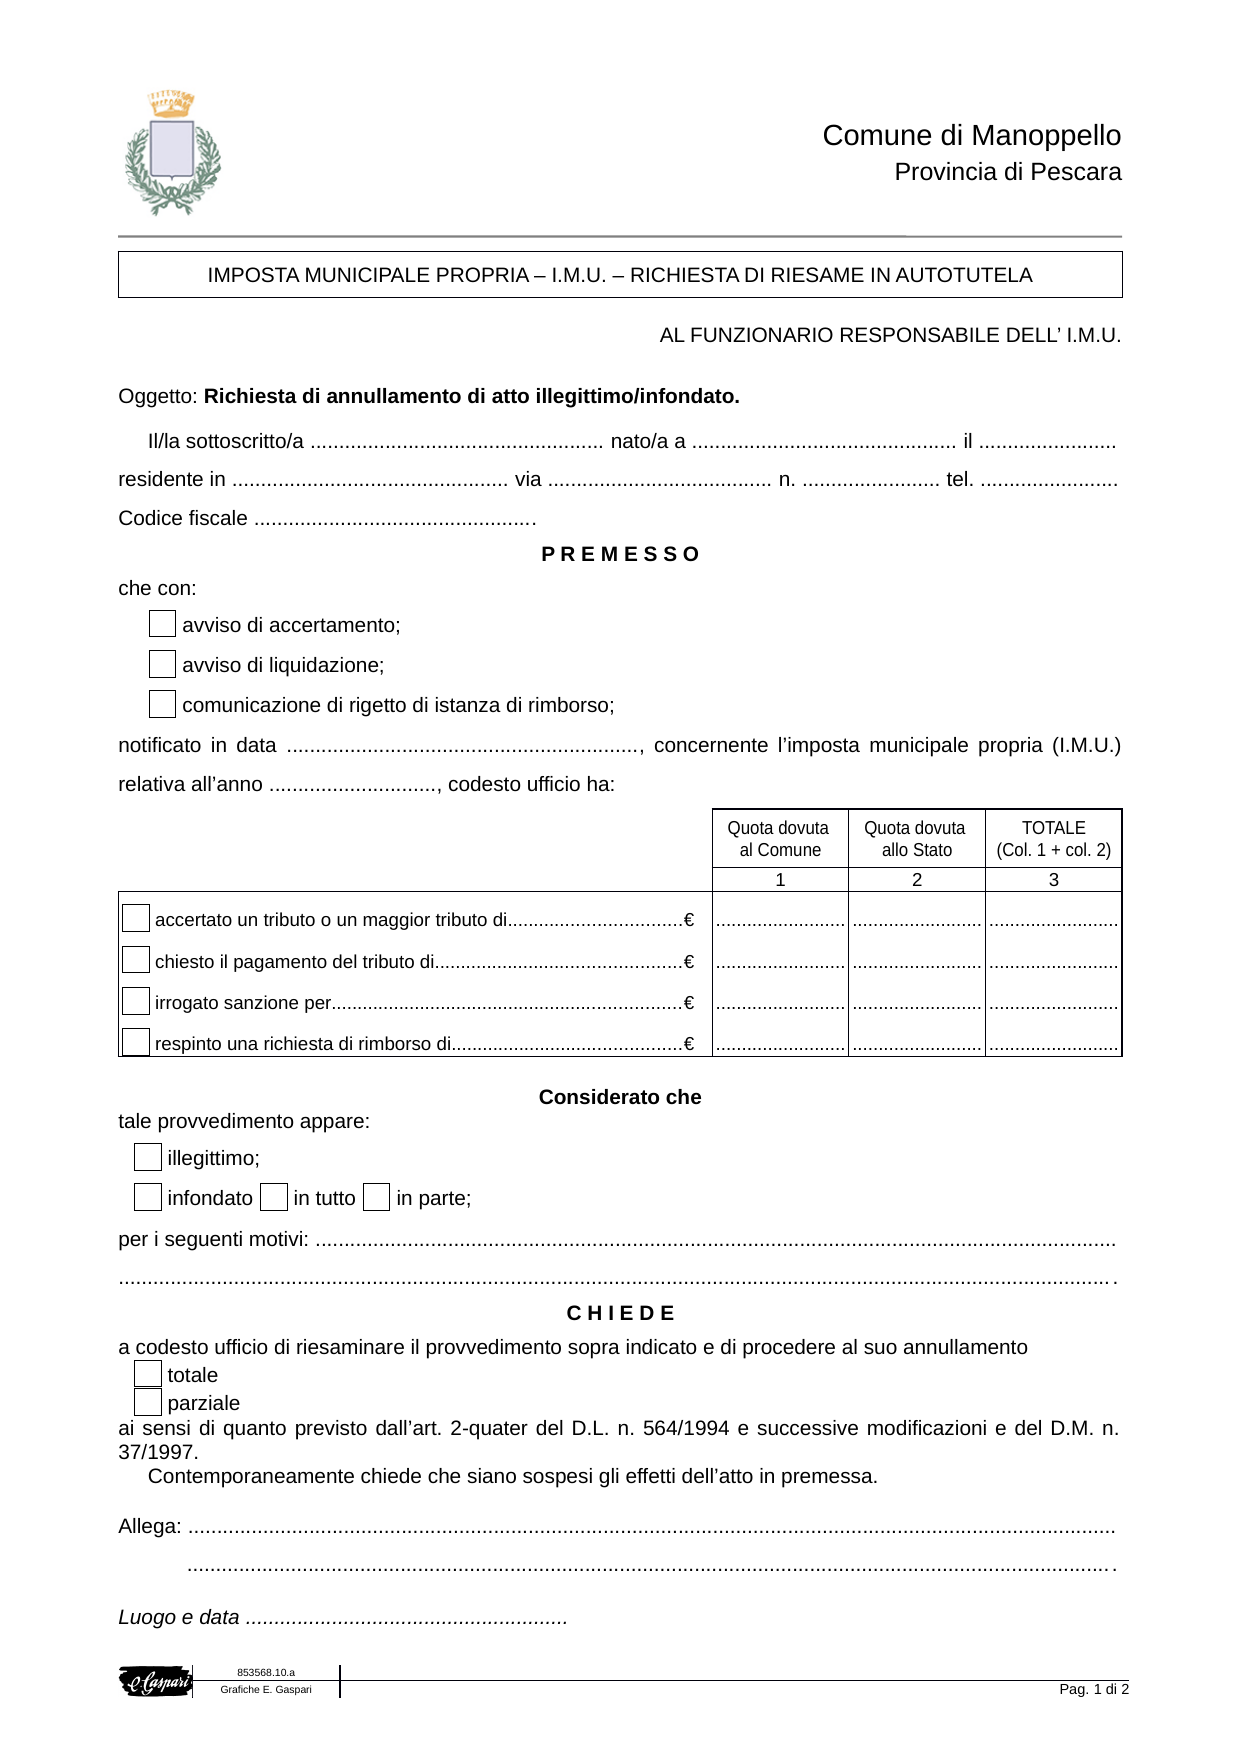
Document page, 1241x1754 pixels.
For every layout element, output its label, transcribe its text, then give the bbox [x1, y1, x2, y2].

text AL FUNZIONARIO RESPONSABILE DELL’ I.M.U. [593, 323, 1122, 347]
text avviso di liquidazione; [148, 649, 1122, 678]
text Luogo e data ........................................................ [118, 1601, 1122, 1630]
text avviso di accertamento; [148, 609, 1122, 638]
text parziale [133, 1387, 1122, 1416]
table_header Quota dovuta allo Stato [849, 810, 985, 867]
table_cell ......................... [849, 892, 985, 932]
table_cell ......................... [986, 974, 1121, 1015]
text P R E M E S S O [118, 542, 1122, 566]
table_cell accertato un tributo o un maggior tributo di € [119, 892, 712, 932]
table_cell respinto una richiesta di rimborso di € [119, 1015, 712, 1056]
table_cell ......................... [986, 1015, 1121, 1056]
table_cell ......................... [849, 1015, 985, 1056]
picture [118, 1665, 193, 1697]
table_cell chiesto il pagamento del tributo di € [119, 932, 712, 973]
text Allega: ................................................................................................................................................................. ................................................................................................................................................................. [118, 1510, 1122, 1577]
table_cell ......................... [713, 892, 848, 932]
table_cell ......................... [713, 974, 848, 1015]
table_cell 2 [849, 868, 985, 891]
table_header TOTALE (Col. 1 + col. 2) [986, 810, 1121, 867]
text ai sensi di quanto previsto dall’art. 2-quater del D.L. n. 564/1994 e successive modificazioni e del D.M. n. 37/1997. [118, 1416, 1122, 1464]
text C H I E D E [118, 1301, 1122, 1325]
table_cell ......................... [849, 974, 985, 1015]
table_cell [118, 867, 712, 891]
table_cell ......................... [986, 892, 1121, 932]
table_cell ......................... [849, 932, 985, 973]
table_header Quota dovuta al Comune [713, 810, 848, 867]
table_cell irrogato sanzione per € [119, 974, 712, 1015]
text a codesto ufficio di riesaminare il provvedimento sopra indicato e di procedere al suo annullamento [118, 1335, 1122, 1359]
text totale [133, 1359, 1122, 1387]
text notificato in data ............................................................., concernente l’imposta municipale propria (I.M.U.) relativa all’anno ............................., codesto ufficio ha: [118, 729, 1122, 797]
picture [122, 87, 224, 219]
text Comune di Manoppello [224, 118, 1122, 152]
text Contemporaneamente chiede che siano sospesi gli effetti dell’atto in premessa. [118, 1464, 1122, 1488]
text Oggetto: Richiesta di annullamento di atto illegittimo/infondato. [118, 384, 1122, 408]
table_cell ......................... [713, 1015, 848, 1056]
text Provincia di Pescara [224, 157, 1122, 185]
table_header [118, 808, 712, 867]
text comunicazione di rigetto di istanza di rimborso; [148, 689, 1122, 718]
text Il/la sottoscritto/a ................................................... nato/a a .............................................. il ........................ residente in ................................................ via ....................................... n. ........................ tel. ........................ Codice fiscale ................................................. [118, 425, 1122, 530]
table_header IMPOSTA MUNICIPALE PROPRIA – I.M.U. – RICHIESTA DI RIESAME IN AUTOTUTELA [119, 252, 1122, 297]
table_cell ......................... [986, 932, 1121, 973]
text tale provvedimento appare: [118, 1109, 1122, 1133]
text Considerato che [118, 1085, 1122, 1109]
table_cell ......................... [713, 932, 848, 973]
table_cell 3 [986, 868, 1121, 891]
text infondato in tutto in parte; [133, 1182, 1122, 1211]
table_cell 1 [713, 868, 848, 891]
text illegittimo; [133, 1142, 1122, 1171]
text per i seguenti motivi: ........................................................................................................................................... ............................................................................................................................................................................. [118, 1223, 1122, 1290]
text che con: [118, 575, 1122, 599]
